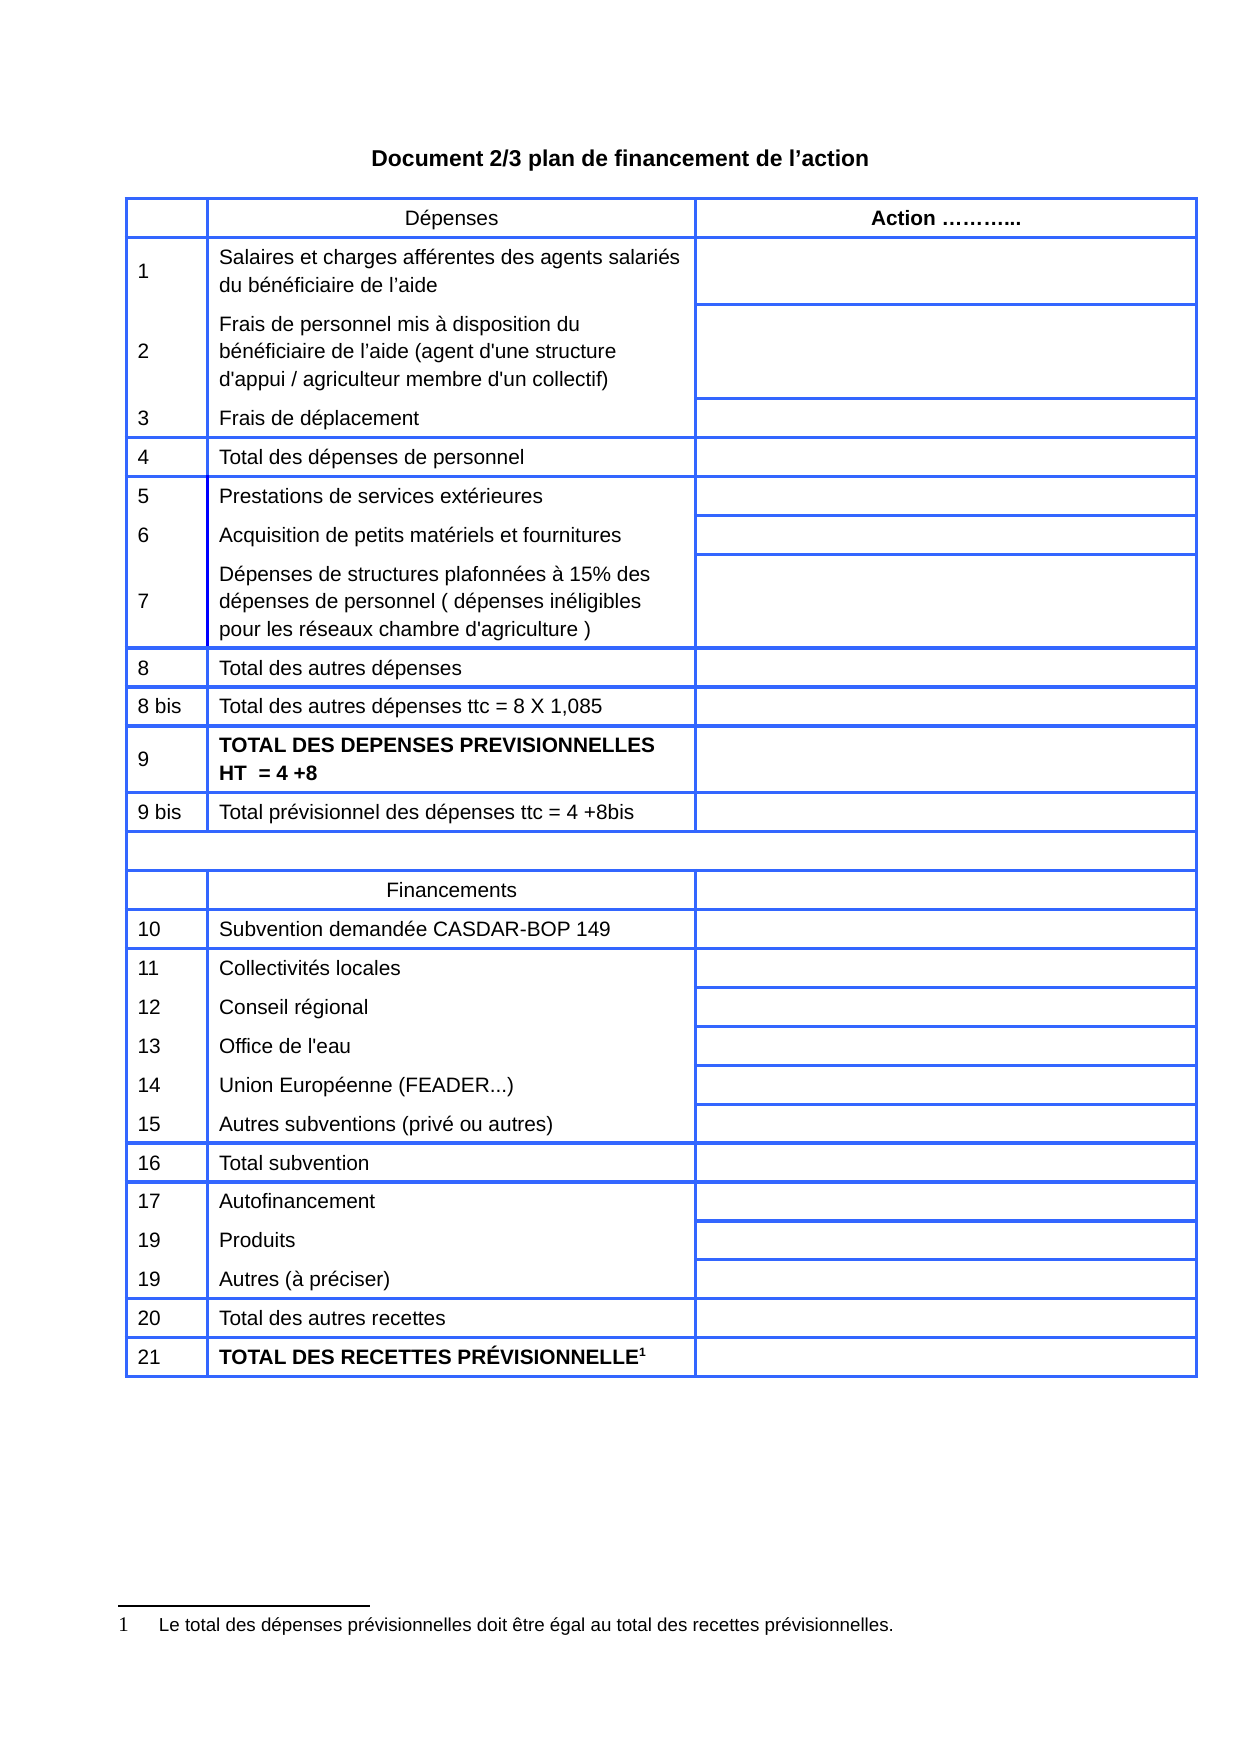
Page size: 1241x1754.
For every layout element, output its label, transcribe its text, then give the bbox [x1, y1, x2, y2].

table_cell 14 [128, 1064, 206, 1102]
table_cell 9 bis [128, 794, 206, 830]
table_cell [697, 478, 1195, 513]
table_header Action ………... [697, 200, 1195, 236]
table_cell Total des autres dépenses [209, 650, 694, 685]
table_cell Frais de personnel mis à disposition du bénéficiaire de l’aide (agent d'une structure d'appui / agriculteur membre d'un collectif) [209, 303, 694, 397]
table_cell 10 [128, 911, 206, 947]
table_cell Total des autres recettes [209, 1300, 694, 1336]
table_cell [697, 1028, 1195, 1063]
table_cell 16 [128, 1145, 206, 1180]
table_cell Total prévisionnel des dépenses ttc = 4 +8bis [209, 794, 694, 830]
table_cell [697, 1106, 1195, 1141]
table_cell Financements [209, 872, 694, 908]
table_header Dépenses [209, 200, 694, 236]
table_cell [697, 1300, 1195, 1336]
table_cell 7 [128, 553, 206, 646]
table_cell [697, 239, 1195, 303]
table_cell Total subvention [209, 1145, 694, 1180]
table_cell [697, 794, 1195, 830]
table_cell Autofinancement [209, 1184, 694, 1219]
table_cell [697, 1067, 1195, 1102]
table_cell 21 [128, 1339, 206, 1375]
table_cell [697, 1184, 1195, 1219]
table_cell 4 [128, 439, 206, 474]
table_cell Union Européenne (FEADER...) [209, 1064, 694, 1102]
table_cell 19 [128, 1258, 206, 1297]
table_cell Total des autres dépenses ttc = 8 X 1,085 [209, 689, 694, 724]
table_cell Office de l'eau [209, 1025, 694, 1063]
table_cell 2 [128, 303, 206, 397]
table_cell 20 [128, 1300, 206, 1336]
table_cell 13 [128, 1025, 206, 1063]
table_cell [697, 1261, 1195, 1297]
table_cell [697, 517, 1195, 552]
table_header [128, 200, 206, 236]
table_cell 12 [128, 986, 206, 1024]
text Document 2/3 plan de financement de l’action [118, 144, 1122, 171]
table_cell Frais de déplacement [209, 397, 694, 436]
table_cell 17 [128, 1184, 206, 1219]
table_cell 19 [128, 1219, 206, 1258]
table_cell [697, 989, 1195, 1024]
table_cell [697, 1339, 1195, 1375]
table_cell [697, 439, 1195, 474]
table_cell [697, 689, 1195, 724]
table_cell [697, 1223, 1195, 1258]
table_cell 8 bis [128, 689, 206, 724]
table_cell [697, 872, 1195, 908]
table_cell [697, 650, 1195, 685]
table_cell 8 [128, 650, 206, 685]
table_cell [697, 400, 1195, 436]
table_cell [697, 556, 1195, 646]
table_cell Total des dépenses de personnel [209, 439, 694, 474]
table_cell 6 [128, 514, 206, 552]
table_cell 1 [128, 239, 206, 303]
table_cell Acquisition de petits matériels et fournitures [209, 514, 694, 552]
table_cell 15 [128, 1103, 206, 1141]
table_cell Collectivités locales [209, 950, 694, 986]
table_cell [128, 872, 206, 908]
table_cell Subvention demandée CASDAR-BOP 149 [209, 911, 694, 947]
table_cell Dépenses de structures plafonnées à 15% des dépenses de personnel ( dépenses inéligibles pour les réseaux chambre d'agriculture ) [209, 553, 694, 646]
table_cell Conseil régional [209, 986, 694, 1024]
table_cell TOTAL DES RECETTES PRÉVISIONNELLE [209, 1339, 694, 1375]
table_cell [697, 728, 1195, 791]
table_cell [128, 833, 1195, 869]
table_cell [697, 911, 1195, 947]
table_cell Autres subventions (privé ou autres) [209, 1103, 694, 1141]
table_cell 11 [128, 950, 206, 986]
table_cell [697, 950, 1195, 986]
table_cell Autres (à préciser) [209, 1258, 694, 1297]
table_cell Salaires et charges afférentes des agents salariés du bénéficiaire de l’aide [209, 239, 694, 303]
table_cell 9 [128, 728, 206, 791]
table_cell Prestations de services extérieures [209, 478, 694, 513]
table_cell [697, 1145, 1195, 1180]
table_cell 5 [128, 478, 206, 513]
table_cell [697, 306, 1195, 397]
table_cell TOTAL DES DEPENSES PREVISIONNELLES HT = 4 +8 [209, 728, 694, 791]
table_cell Produits [209, 1219, 694, 1258]
table_cell 3 [128, 397, 206, 436]
